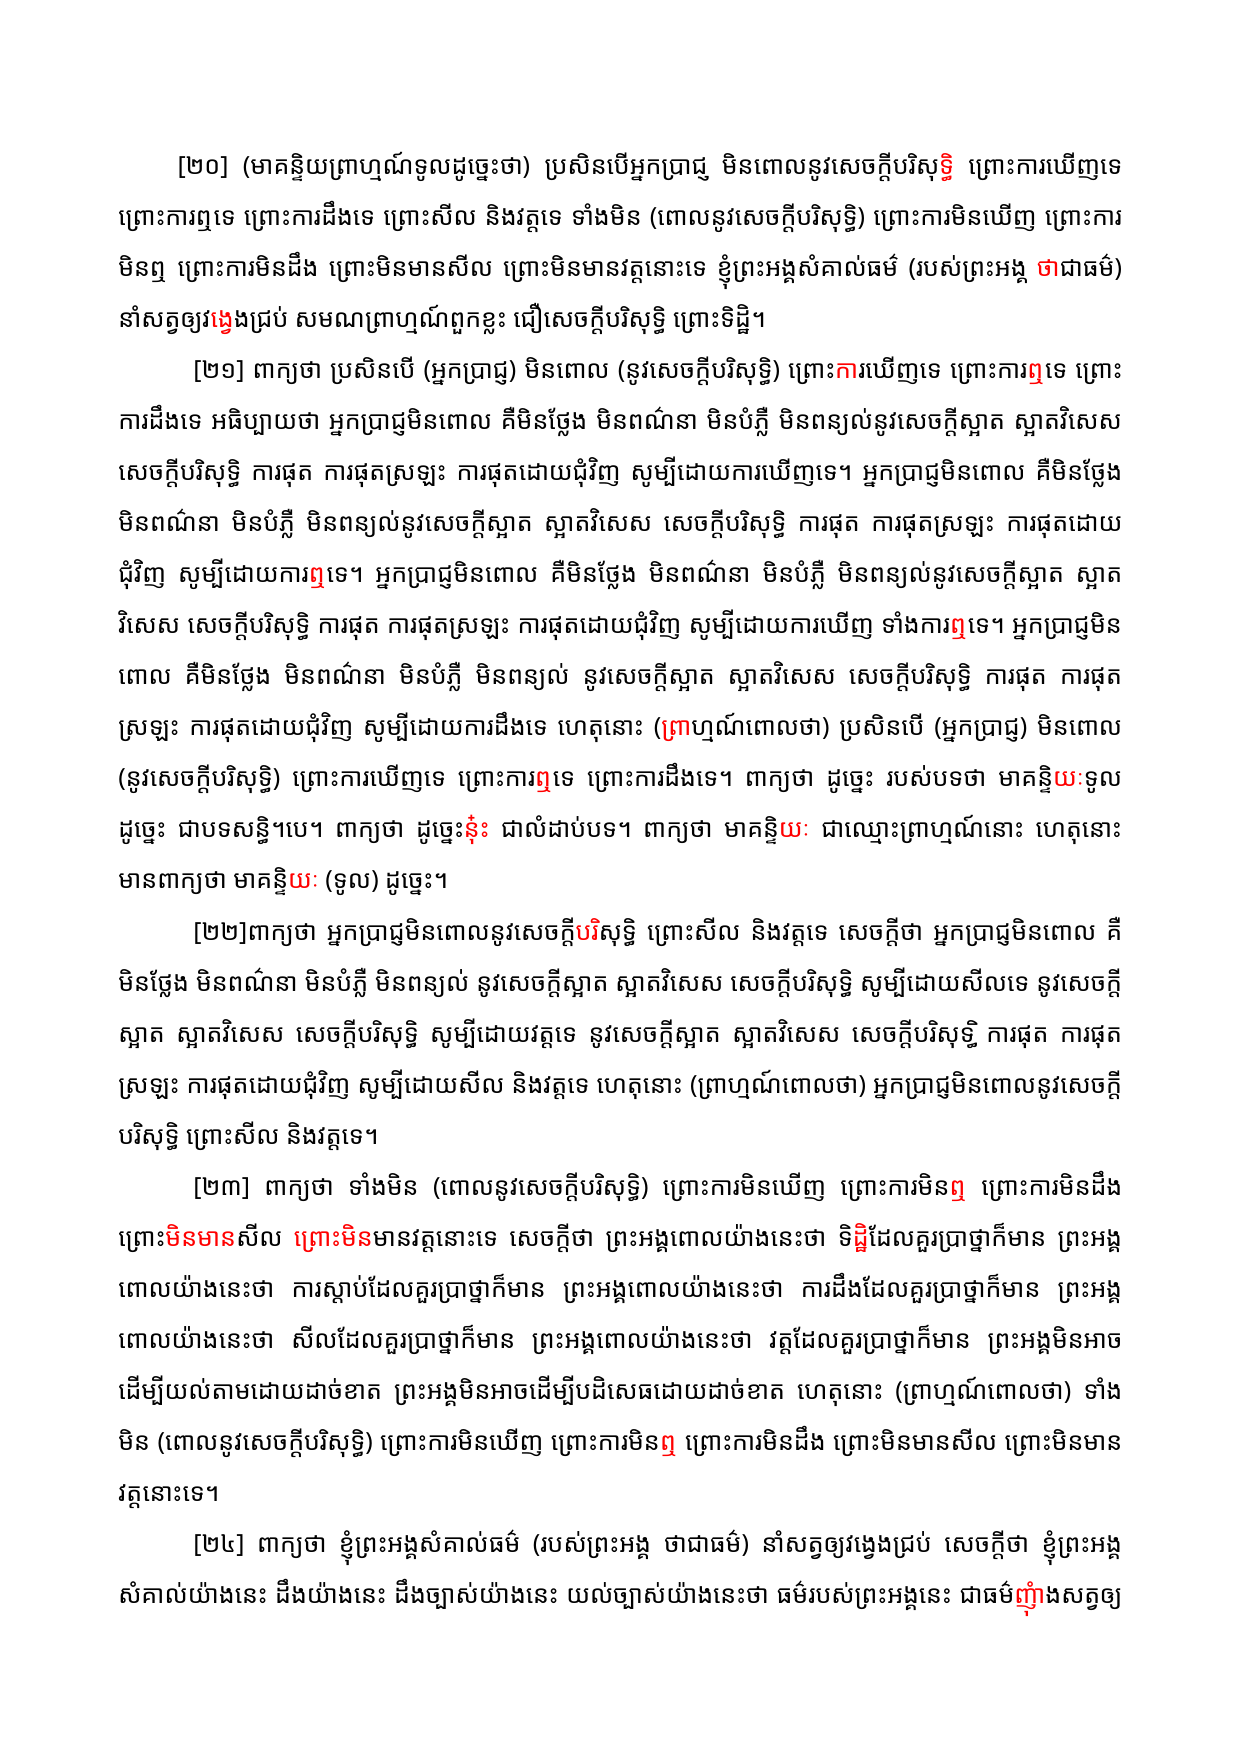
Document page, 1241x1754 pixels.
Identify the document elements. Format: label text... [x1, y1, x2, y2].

text [២២]ពាក្យថា អ្នកប្រាជ្ញមិនពោលនូវសេចក្តីបរិសុទ្ធិ ព្រោះសីល និងវត្តទេ សេចក្តីថា អ្នកប្រាជ្ញ​មិនពោល​ គឺមិនថ្លែង មិនពណ៌នា មិនបំភ្លឺ មិនពន្យល់ នូវសេចក្តីស្អាត ស្អាតវិសេស សេចក្តី​បរិសុទ្ធិ សូម្បី​ដោយសីលទេ នូវសេចក្តី​ស្អាត ​ស្អាតវិសេស​ សេចក្តី​បរិសុទ្ធិ​ សូម្បី​ដោយ​វត្តទេ នូវសេចក្តី​ស្អាត ស្អាតវិសេស សេចក្តី​បរិសុទ្ធិ ការផុត​ ការផុត​ស្រឡះ​ ការផុត​ដោយ​ជុំវិញ​ សូម្បីដោយ​សីល និងវត្តទេ ​ហេតុនោះ (ព្រាហ្មណ៍​ពោលថា) ​អ្នកប្រាជ្ញ​មិនពោល​នូវ​សេចក្តី​បរិសុទ្ធិ ព្រោះសីល និងវត្តទេ។ [118, 913, 1122, 1151]
text [២៤] ពាក្យថា ខ្ញុំព្រះអង្គសំគាល់ធម៌ (របស់ព្រះអង្គ ថាជាធម៌) នាំសត្វ​ឲ្យវង្វេង​ជ្រប់ សេចក្តីថា ខ្ញុំព្រះអង្គ​សំគាល់​យ៉ាងនេះ ដឹងយ៉ាងនេះ ដឹងច្បាស់​យ៉ាងនេះ យល់ច្បាស់​យ៉ាងនេះថា​ ធម៌របស់​ព្រះអង្គនេះ ជាធម៌ញុំាង​សត្វឲ្យ [118, 1526, 1122, 1611]
text [២០] (មាគន្ទិយព្រាហ្មណ៍ទូលដូច្នេះថា) ប្រសិនបើ​អ្នកប្រាជ្ញ មិនពោល​នូវសេចក្តី​បរិសុទ្ធិ ព្រោះការ​ឃើញទេ ព្រោះការ​ឮទេ ព្រោះការ​ដឹងទេ ព្រោះសីល និងវត្តទេ ទាំងមិន (ពោល​នូវ​សេចក្តី​បរិសុទ្ធិ) ព្រោះការ​មិនឃើញ ព្រោះការ​មិនឮ ព្រោះការ​មិនដឹង ព្រោះមិន​មានសីល ព្រោះមិន​មានវត្ត​នោះទេ ខ្ញុំ​ព្រះអង្គ​សំគាល់ធម៌ (របស់​ព្រះអង្គ ថាជាធម៌) នាំសត្វ​ឲ្យវង្វេង​ជ្រប់ សមណ​ព្រាហ្មណ៍​ពួកខ្លះ ជឿសេចក្តី​បរិសុទ្ធិ ព្រោះទិដ្ឋិ។ [118, 148, 1122, 335]
text [២៣] ពាក្យថា ទាំងមិន (ពោលនូវសេចក្តី​បរិសុទ្ធិ) ព្រោះការ​មិនឃើញ ព្រោះការ​មិនឮ ព្រោះការ​មិនដឹង ព្រោះមិនមាន​សីល​ ព្រោះ​មិនមាន​វត្តនោះទេ សេចក្តីថា ព្រះអង្គ​ពោលយ៉ាង​នេះថា ទិដ្ឋិ​ដែលគួរ​ប្រាថ្នាក៏មាន ​ព្រះអង្គ​ពោល​យ៉ាងនេះថា ការស្តាប់​ដែលគួរ​ប្រាថ្នា​ក៏មាន ព្រះអង្គ​ពោលយ៉ាង​នេះថា ការដឹង​ដែលគួរ​ប្រាថ្នា​ក៏មាន ព្រះអង្គ​ពោលយ៉ាង​នេះថា​ សីលដែល​គួរប្រាថ្នា​ក៏មាន ព្រះអង្គ​ពោលយ៉ាង​នេះថា​ វត្តដែល​គួរប្រាថ្នា​ក៏មាន ព្រះអង្គ​មិនអាច​ដើម្បីយល់​តាម​ដោយ​ដាច់ខាត ព្រះអង្គ​មិនអាច​ដើម្បី​បដិសេធ​ដោយដាច់​ខាត ហេតុនោះ (ព្រាហ្មណ៍​ពោលថា) ទាំងមិន (ពោលនូវ​សេចក្តី​បរិសុទ្ធិ) ព្រោះការ​មិនឃើញ ព្រោះការ​មិនឮ ព្រោះការ​មិនដឹង ព្រោះមិន​មានសីល ព្រោះមិន​មានវត្ត​នោះទេ។ [118, 1168, 1122, 1509]
text [២១] ពាក្យថា ប្រសិនបើ (អ្នកប្រាជ្ញ) មិនពោល (នូវសេចក្តី​បរិសុទ្ធិ) ព្រោះការ​ឃើញទេ ព្រោះការ​ឮទេ ព្រោះការដឹងទេ អធិប្បាយថា អ្នកប្រាជ្ញ​មិនពោល គឺមិនថ្លែង មិនពណ៌នា មិនបំភ្លឺ មិនពន្យល់​នូវ​សេចក្តី​ស្អាត ស្អាតវិសេស​ សេចក្តី​បរិសុទ្ធិ ការផុត ការផុត​ស្រឡះ ការផុត​ដោយជុំវិញ សូម្បី​ដោយការ​ឃើញទេ។ អ្នកប្រាជ្ញ​មិនពោល គឺមិនថ្លែង មិនពណ៌នា មិនបំភ្លឺ មិនពន្យល់​នូវ​សេចក្តីស្អាត ស្អាតវិសេស សេចក្តី​បរិសុទ្ធិ​ ការផុត ការផុត​ស្រឡះ ការផុត​ដោយជុំវិញ សូម្បី​ដោយ​ការឮទេ។ អ្នកប្រាជ្ញ​មិនពោល គឺមិនថ្លែង មិនពណ៌នា មិនបំភ្លឺ មិនពន្យល់​នូវសេចក្តី​ស្អាត ស្អាតវិសេស សេចក្តី​បរិសុទ្ធិ ការផុត​ ការ​ផុតស្រឡះ ការផុត​ដោយជុំវិញ សូម្បីដោយ​ការឃើញ ទាំងការ​ឮទេ។ អ្នកប្រាជ្ញ​មិនពោល គឺ​មិនថ្លែង​ មិនពណ៌នា មិនបំភ្លឺ មិនពន្យល់ នូវសេចក្តី​ស្អាត ស្អាតវិសេស សេចក្តី​បរិសុទ្ធិ​ ការផុត ការផុត​ស្រឡះ​ ការផុត​ដោយជុំវិញ​ សូម្បី​ដោយការ​ដឹងទេ ហេតុនោះ (ព្រាហ្មណ៍​ពោលថា) ប្រសិនបើ (អ្នកប្រាជ្ញ) មិនពោល (នូវសេចក្តី​បរិសុទ្ធិ) ព្រោះការ​ឃើញទេ ព្រោះការ​ឮទេ ព្រោះការ​ដឹងទេ។ ពាក្យថា​ ដូច្នេះ របស់បទថា​ មាគន្ទិយៈ​ទូលដូច្នេះ ជា​បទសន្ធិ។បេ។ ពាក្យថា ដូច្នេះនុ៎ះ ជាលំដាប់បទ។ ពាក្យថា​ មាគនិ្ទយៈ ជាឈ្មោះ​ព្រាហ្មណ៍​នោះ ​ហេតុនោះ មានពាក្យថា មាគនិ្ទយៈ (ទូល) ដូច្នេះ។ [118, 352, 1122, 896]
